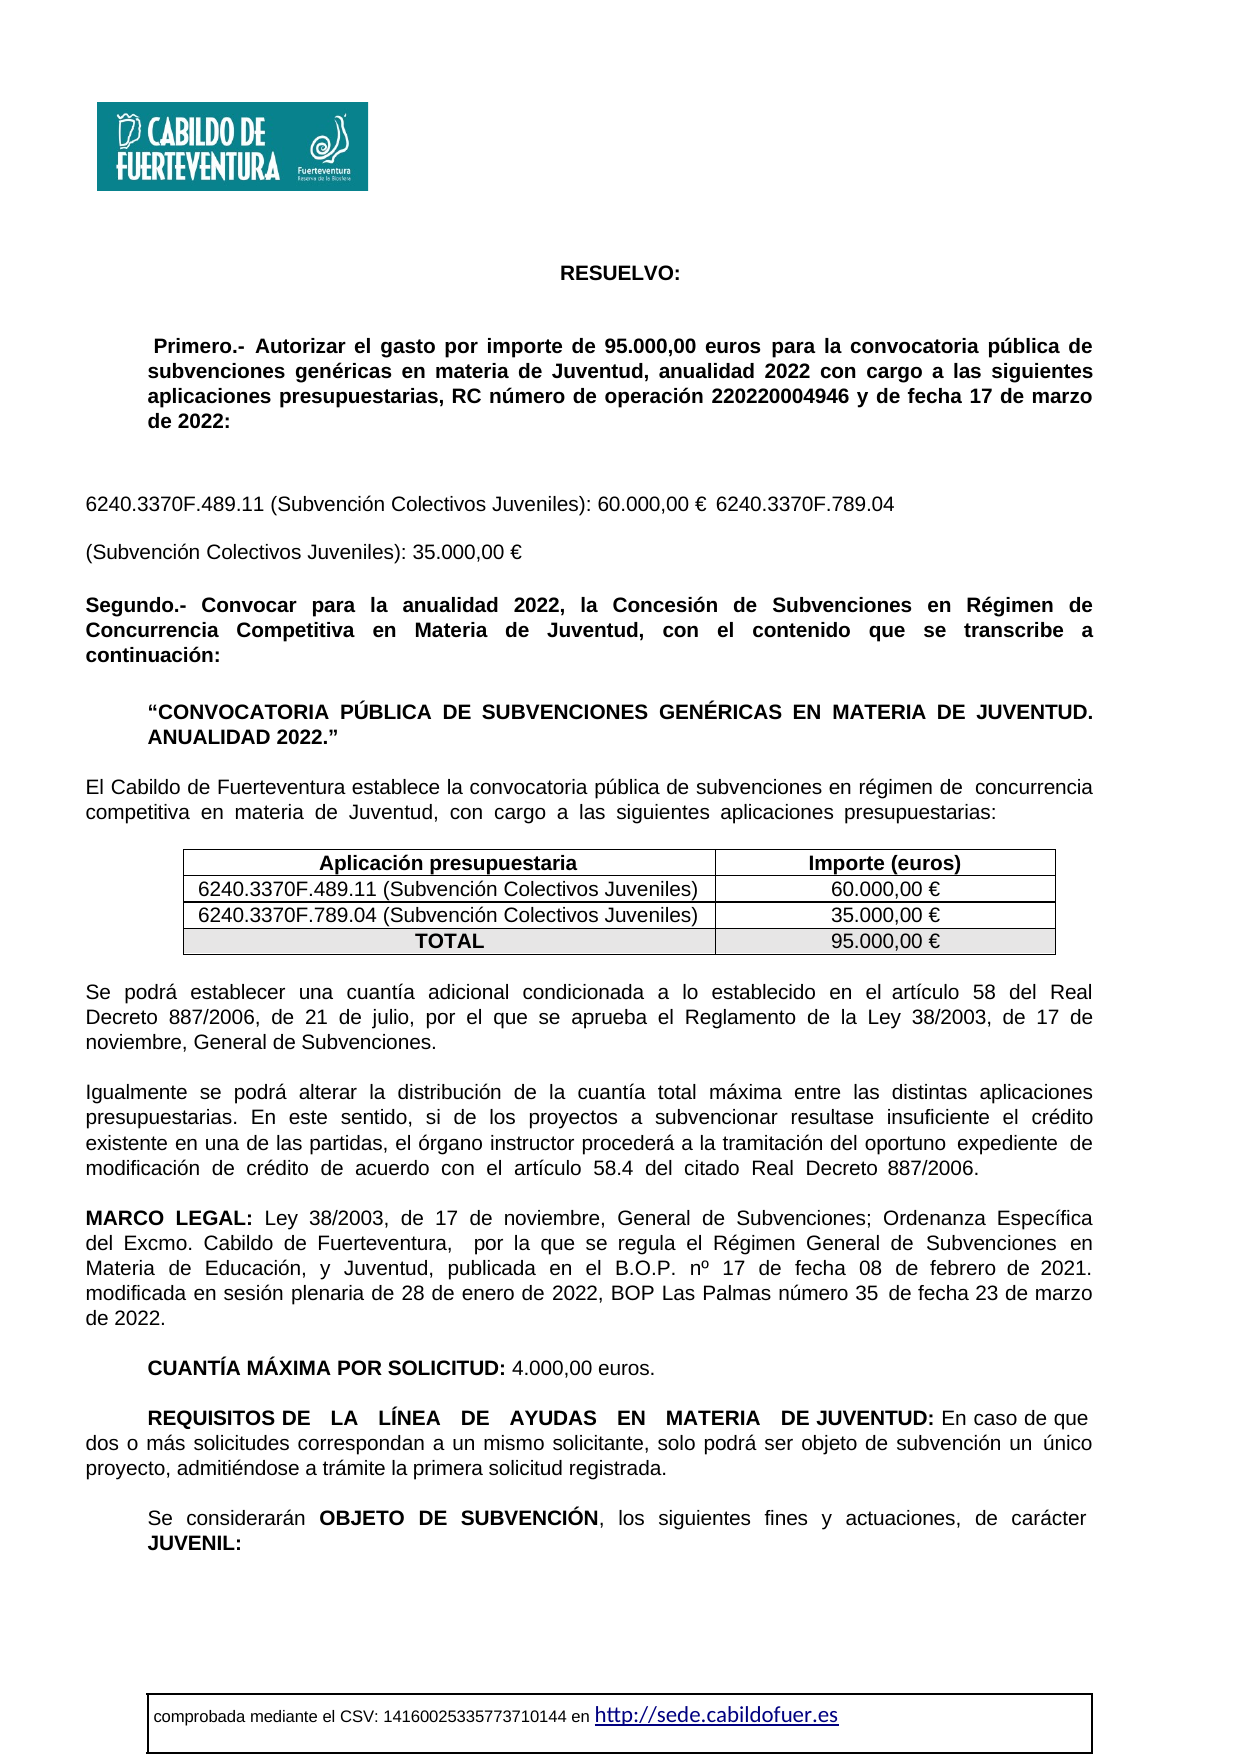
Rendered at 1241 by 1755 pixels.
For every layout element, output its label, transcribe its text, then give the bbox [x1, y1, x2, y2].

table_cell 6240.3370F.789.04 (Subvención Colectivos Juveniles) [184, 903, 715, 927]
text El Cabildo de Fuerteventura establece la convocatoria pública de subvenciones en régimen de concurrencia competitiva en materia de Juventud, con cargo a las siguientes aplicaciones presupuestarias: [85, 774, 1093, 824]
text Se podrá establecer una cuantía adicional condicionada a lo establecido en el artículo 58 del Real Decreto 887/2006, de 21 de julio, por el que se aprueba el Reglamento de la Ley 38/2003, de 17 de noviembre, General de Subvenciones. [85, 980, 1093, 1054]
text Se considerarán OBJETO DE SUBVENCIÓN, los siguientes fines y actuaciones, de carácter [147, 1506, 1107, 1530]
text Igualmente se podrá alterar la distribución de la cuantía total máxima entre las distintas aplicaciones presupuestarias. En este sentido, si de los proyectos a subvencionar resultase insuficiente el crédito existente en una de las partidas, el órgano instructor procederá a la tramitación del oportuno expediente de modificación de crédito de acuerdo con el artículo 58.4 del citado Real Decreto 887/2006. [85, 1080, 1093, 1179]
text 6240.3370F.489.11 (Subvención Colectivos Juveniles): 60.000,00 € 6240.3370F.789.04 (Subvención Colectivos Juveniles): 35.000,00 € [85, 491, 943, 564]
table_header Importe (euros) [716, 850, 1055, 875]
subtitle Segundo.- Convocar para la anualidad 2022, la Concesión de Subvenciones en Régimen de Concurrencia Competitiva en Materia de Juventud, con el contenido que se transcribe a continuación: [85, 593, 1093, 667]
table_cell 95.000,00 € [716, 929, 1055, 953]
text Primero.- Autorizar el gasto por importe de 95.000,00 euros para la convocatoria pública de subvenciones genéricas en materia de Juventud, anualidad 2022 con cargo a las siguientes aplicaciones presupuestarias, RC número de operación 220220004946 y de fecha 17 de marzo de 2022: [147, 334, 1093, 433]
subtitle RESUELVO: [133, 260, 1107, 284]
table_cell 35.000,00 € [716, 903, 1055, 927]
table_cell 60.000,00 € [716, 876, 1055, 901]
text CUANTÍA MÁXIMA POR SOLICITUD: 4.000,00 euros. [147, 1356, 1107, 1380]
text MARCO LEGAL: Ley 38/2003, de 17 de noviembre, General de Subvenciones; Ordenanza Específica del Excmo. Cabildo de Fuerteventura, por la que se regula el Régimen General de Subvenciones en Materia de Educación, y Juventud, publicada en el B.O.P. nº 17 de fecha 08 de febrero de 2021. modificada en sesión plenaria de 28 de enero de 2022, BOP Las Palmas número 35 de fecha 23 de marzo de 2022. [85, 1206, 1093, 1330]
subtitle REQUISITOS DE LA LÍNEA DE AYUDAS EN MATERIA DE JUVENTUD: En caso de que [147, 1406, 1107, 1430]
table_cell TOTAL [184, 929, 715, 953]
table_cell 6240.3370F.489.11 (Subvención Colectivos Juveniles) [184, 876, 715, 901]
subtitle JUVENIL: [147, 1531, 1107, 1555]
text dos o más solicitudes correspondan a un mismo solicitante, solo podrá ser objeto de subvención un único proyecto, admitiéndose a trámite la primera solicitud registrada. [85, 1431, 1093, 1480]
text “CONVOCATORIA PÚBLICA DE SUBVENCIONES GENÉRICAS EN MATERIA DE JUVENTUD. ANUALIDAD 2022.” [147, 699, 1093, 749]
table_header Aplicación presupuestaria [184, 850, 715, 875]
